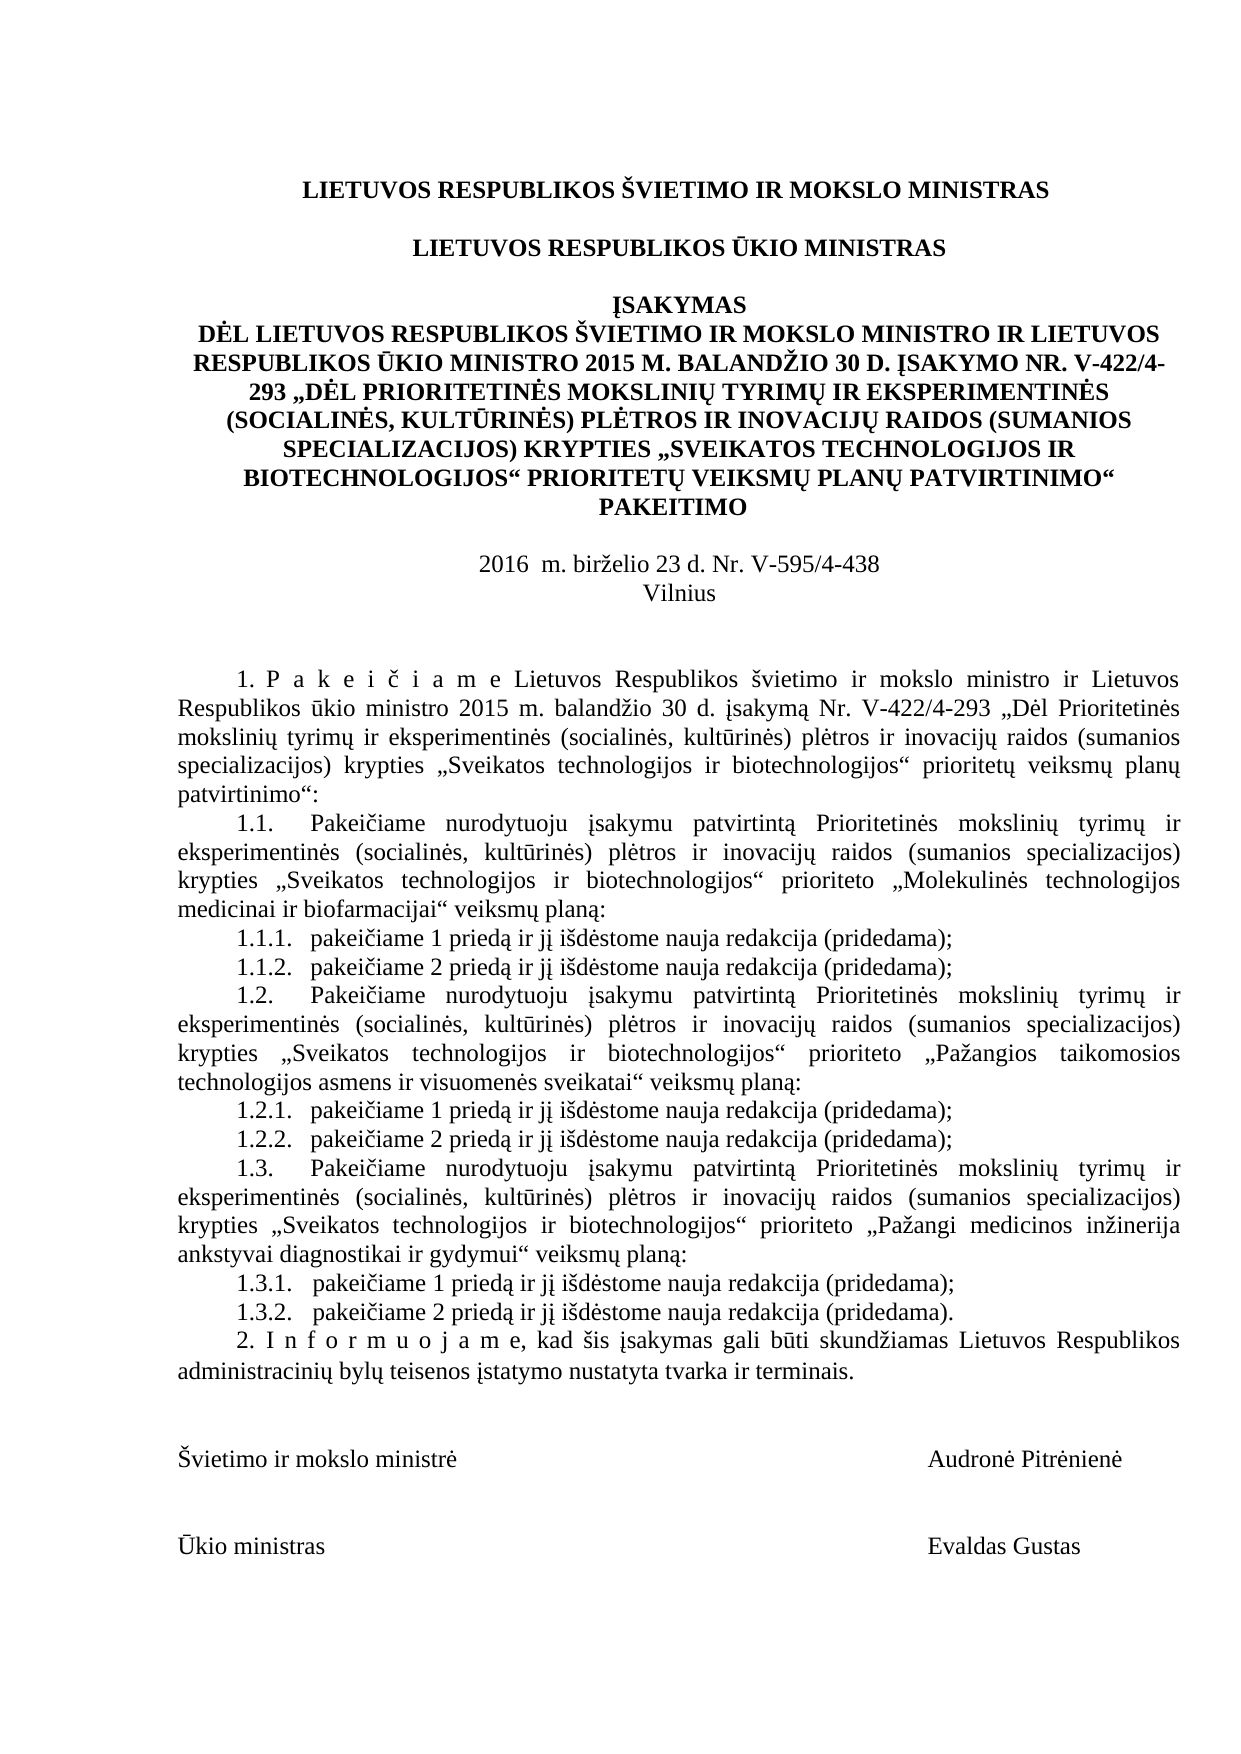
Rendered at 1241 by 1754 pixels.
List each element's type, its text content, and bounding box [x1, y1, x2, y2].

text ĮSAKYMAS [177, 291, 1181, 319]
text Švietimo ir mokslo ministrė Audronė Pitrėnienė [177, 1444, 1181, 1473]
text 1.1.1. pakeičiame 1 priedą ir jį išdėstome nauja redakcija (pridedama); [177, 923, 1181, 952]
text DĖL LIETUVOS RESPUBLIKOS ŠVIETIMO IR MOKSLO MINISTRO IR LIETUVOS RESPUBLIKOS ŪKIO MINISTRO 2015 M. BALANDŽIO 30 D. ĮSAKYMO NR. V-422/4-293 „DĖL PRIORITETINĖS MOKSLINIŲ TYRIMŲ IR EKSPERIMENTINĖS (SOCIALINĖS, KULTŪRINĖS) PLĖTROS IR INOVACIJŲ RAIDOS (SUMANIOS SPECIALIZACIJOS) KRYPTIES „SVEIKATOS TECHNOLOGIJOS IR BIOTECHNOLOGIJOS“ PRIORITETŲ VEIKSMŲ PLANŲ PATVIRTINIMO“ PAKEITIMO [177, 319, 1181, 521]
text 1.2.1. pakeičiame 1 priedą ir jį išdėstome nauja redakcija (pridedama); [177, 1096, 1181, 1124]
text 1.2. Pakeičiame nurodytuoju įsakymu patvirtintą Prioritetinės mokslinių tyrimų ir eksperimentinės (socialinės, kultūrinės) plėtros ir inovacijų raidos (sumanios specializacijos) krypties „Sveikatos technologijos ir biotechnologijos“ prioriteto „Pažangios taikomosios technologijos asmens ir visuomenės sveikatai“ veiksmų planą: [177, 981, 1181, 1096]
text 1.1.2. pakeičiame 2 priedą ir jį išdėstome nauja redakcija (pridedama); [177, 952, 1181, 981]
text LIETUVOS RESPUBLIKOS ŠVIETIMO IR MOKSLO MINISTRAS [177, 176, 1181, 204]
text 2. I n f o r m u o j a m e, kad šis įsakymas gali būti skundžiamas Lietuvos Respublikos administracinių bylų teisenos įstatymo nustatyta tvarka ir terminais. [177, 1326, 1181, 1385]
text 1.3. Pakeičiame nurodytuoju įsakymu patvirtintą Prioritetinės mokslinių tyrimų ir eksperimentinės (socialinės, kultūrinės) plėtros ir inovacijų raidos (sumanios specializacijos) krypties „Sveikatos technologijos ir biotechnologijos“ prioriteto „Pažangi medicinos inžinerija ankstyvai diagnostikai ir gydymui“ veiksmų planą: [177, 1153, 1181, 1268]
text Ūkio ministras Evaldas Gustas [177, 1531, 1181, 1559]
text Vilnius [177, 578, 1181, 607]
text 1.3.2. pakeičiame 2 priedą ir jį išdėstome nauja redakcija (pridedama). [177, 1297, 1181, 1326]
text 1.3.1. pakeičiame 1 priedą ir jį išdėstome nauja redakcija (pridedama); [177, 1268, 1181, 1297]
text 2016 m. birželio 23 d. Nr. V-595/4-438 [177, 549, 1181, 578]
text 1.1. Pakeičiame nurodytuoju įsakymu patvirtintą Prioritetinės mokslinių tyrimų ir eksperimentinės (socialinės, kultūrinės) plėtros ir inovacijų raidos (sumanios specializacijos) krypties „Sveikatos technologijos ir biotechnologijos“ prioriteto „Molekulinės technologijos medicinai ir biofarmacijai“ veiksmų planą: [177, 808, 1181, 923]
text 1.2.2. pakeičiame 2 priedą ir jį išdėstome nauja redakcija (pridedama); [177, 1124, 1181, 1153]
text 1. P a k e i č i a m e Lietuvos Respublikos švietimo ir mokslo ministro ir Lietuvos Respublikos ūkio ministro 2015 m. balandžio 30 d. įsakymą Nr. V-422/4-293 „Dėl Prioritetinės mokslinių tyrimų ir eksperimentinės (socialinės, kultūrinės) plėtros ir inovacijų raidos (sumanios specializacijos) krypties „Sveikatos technologijos ir biotechnologijos“ prioritetų veiksmų planų patvirtinimo“: [177, 664, 1181, 808]
text LIETUVOS RESPUBLIKOS ŪKIO MINISTRAS [177, 233, 1181, 262]
